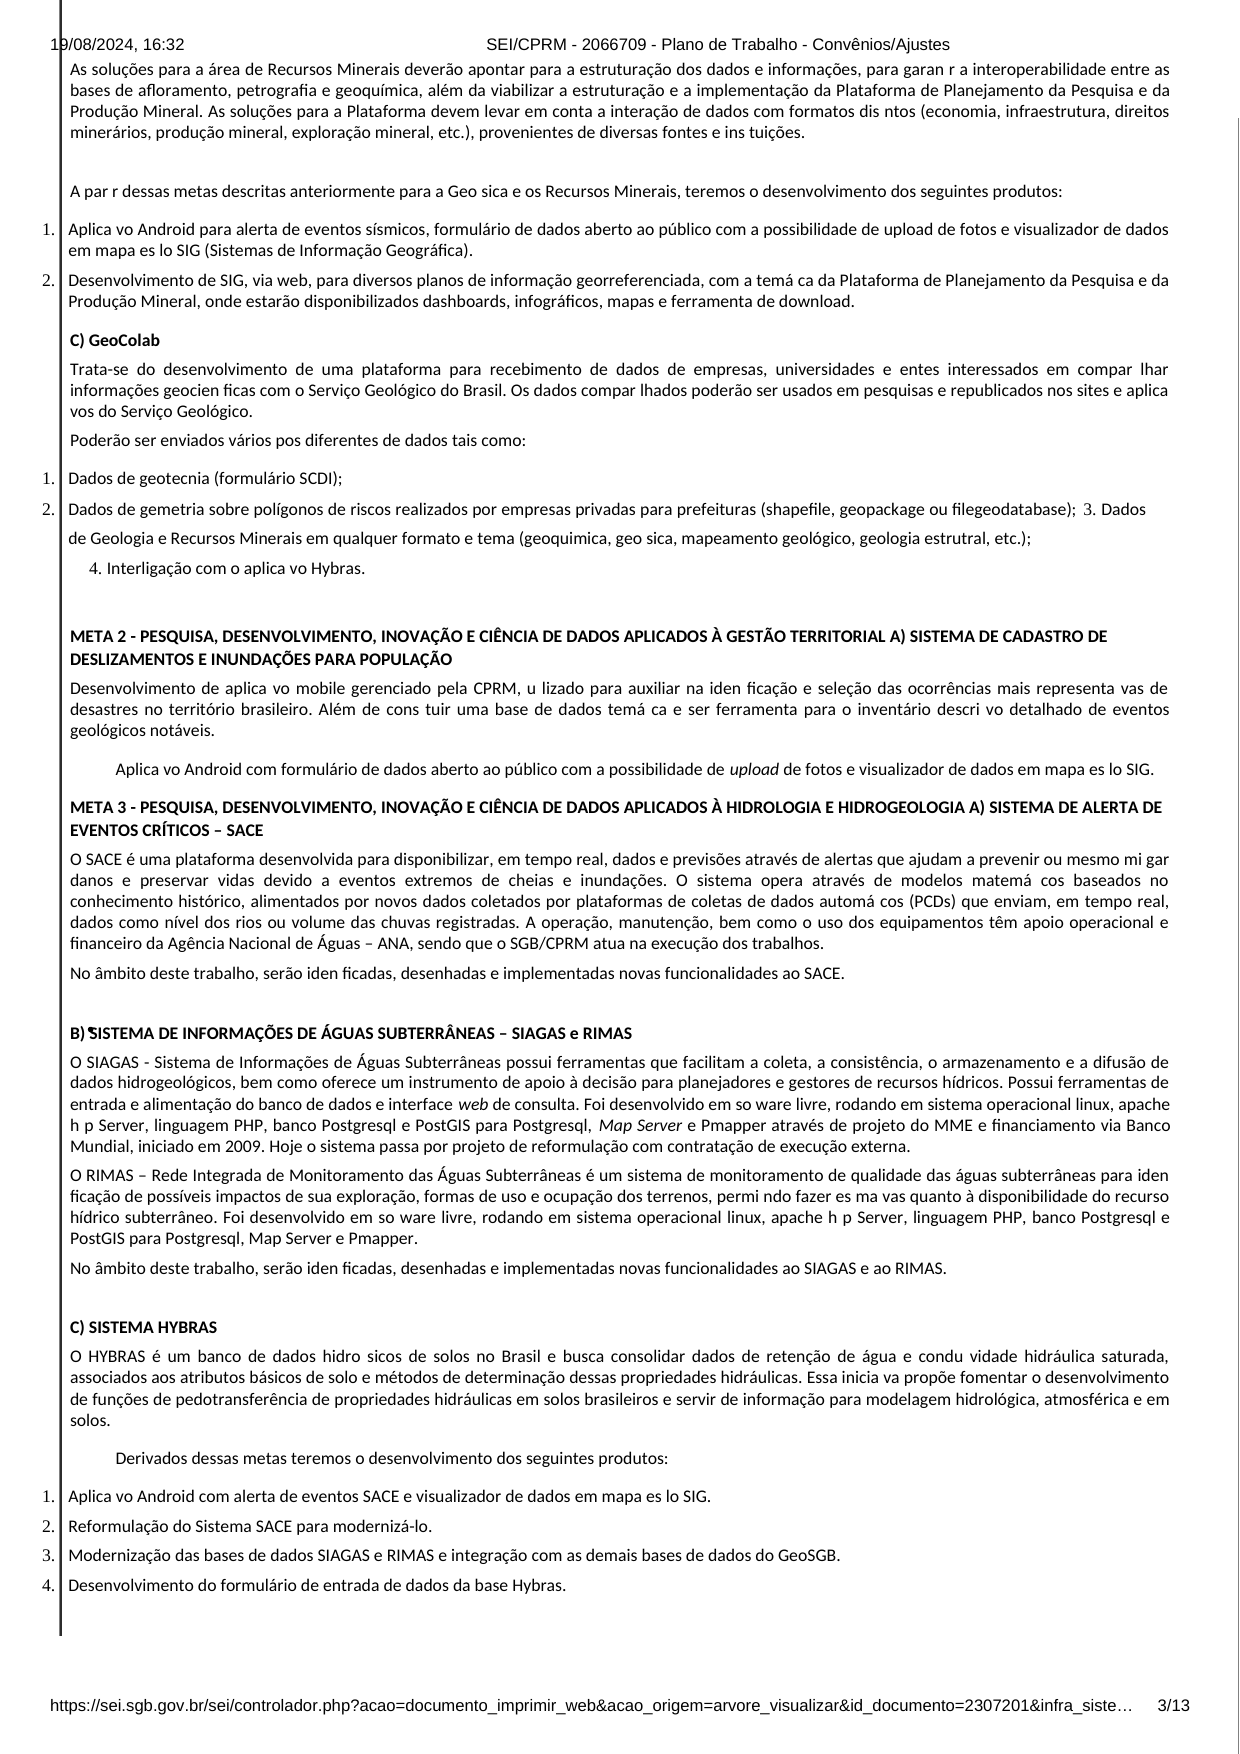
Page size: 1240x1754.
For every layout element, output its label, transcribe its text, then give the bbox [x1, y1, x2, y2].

text Poderão ser enviados vários pos diferentes de dados tais como: [70, 430, 1172, 451]
list Modernização das bases de dados SIAGAS e RIMAS e integração com as demais bases de dados do GeoSGB. [62, 1545, 1172, 1566]
text A par r dessas metas descritas anteriormente para a Geo sica e os Recursos Minerais, teremos o desenvolvimento dos seguintes produtos: [70, 181, 1172, 202]
list Desenvolvimento do formulário de entrada de dados da base Hybras. [62, 1574, 1172, 1595]
text O SACE é uma plataforma desenvolvida para disponibilizar, em tempo real, dados e previsões através de alertas que ajudam a prevenir ou mesmo mi gar danos e preservar vidas devido a eventos extremos de cheias e inundações. O sistema opera através de modelos matemá cos baseados no conhecimento histórico, alimentados por novos dados coletados por plataformas de coletas de dados automá cos (PCDs) que enviam, em tempo real, dados como nível dos rios ou volume das chuvas registradas. A operação, manutenção, bem como o uso dos equipamentos têm apoio operacional e financeiro da Agência Nacional de Águas – ANA, sendo que o SGB/CPRM atua na execução dos trabalhos. [70, 849, 1172, 954]
text Trata-se do desenvolvimento de uma plataforma para recebimento de dados de empresas, universidades e entes interessados em compar lhar informações geocien ficas com o Serviço Geológico do Brasil. Os dados compar lhados poderão ser usados em pesquisas e republicados nos sites e aplica vos do Serviço Geológico. [70, 358, 1172, 421]
subtitle META 3 - PESQUISA, DESENVOLVIMENTO, INOVAÇÃO E CIÊNCIA DE DADOS APLICADOS À HIDROLOGIA E HIDROGEOLOGIA A) SISTEMA DE ALERTA DE EVENTOS CRÍTICOS – SACE [70, 796, 1172, 841]
text Derivados dessas metas teremos o desenvolvimento dos seguintes produtos: [115, 1448, 1172, 1469]
subtitle META 2 - PESQUISA, DESENVOLVIMENTO, INOVAÇÃO E CIÊNCIA DE DADOS APLICADOS À GESTÃO TERRITORIAL A) SISTEMA DE CADASTRO DE DESLIZAMENTOS E INUNDAÇÕES PARA POPULAÇÃO [70, 625, 1172, 670]
list Aplica vo Android para alerta de eventos sísmicos, formulário de dados aberto ao público com a possibilidade de upload de fotos e visualizador de dados em mapa es lo SIG (Sistemas de Informação Geográfica). [62, 219, 1172, 261]
list Desenvolvimento de SIG, via web, para diversos planos de informação georreferenciada, com a temá ca da Plataforma de Planejamento da Pesquisa e da Produção Mineral, onde estarão disponibilizados dashboards, infográficos, mapas e ferramenta de download. [62, 269, 1172, 311]
list Aplica vo Android com alerta de eventos SACE e visualizador de dados em mapa es lo SIG. [62, 1486, 1172, 1507]
text O SIAGAS - Sistema de Informações de Águas Subterrâneas possui ferramentas que facilitam a coleta, a consistência, o armazenamento e a difusão de dados hidrogeológicos, bem como oferece um instrumento de apoio à decisão para planejadores e gestores de recursos hídricos. Possui ferramentas de entrada e alimentação do banco de dados e interface web de consulta. Foi desenvolvido em so ware livre, rodando em sistema operacional linux, apache h p Server, linguagem PHP, banco Postgresql e PostGIS para Postgresql, Map Server e Pmapper através de projeto do MME e financiamento via Banco Mundial, iniciado em 2009. Hoje o sistema passa por projeto de reformulação com contratação de execução externa. [70, 1051, 1172, 1156]
subtitle B) SISTEMA DE INFORMAÇÕES DE ÁGUAS SUBTERRÂNEAS – SIAGAS e RIMAS [70, 1022, 1172, 1043]
text No âmbito deste trabalho, serão iden ficadas, desenhadas e implementadas novas funcionalidades ao SIAGAS e ao RIMAS. [70, 1258, 1172, 1278]
text O HYBRAS é um banco de dados hidro sicos de solos no Brasil e busca consolidar dados de retenção de água e condu vidade hidráulica saturada, associados aos atributos básicos de solo e métodos de determinação dessas propriedades hidráulicas. Essa inicia va propõe fomentar o desenvolvimento de funções de pedotransferência de propriedades hidráulicas em solos brasileiros e servir de informação para modelagem hidrológica, atmosférica e em solos. [70, 1346, 1172, 1430]
subtitle C) GeoColab [70, 329, 1172, 351]
text No âmbito deste trabalho, serão iden ficadas, desenhadas e implementadas novas funcionalidades ao SACE. [70, 963, 1172, 984]
text 4. Interligação com o aplica vo Hybras. [89, 557, 1172, 578]
subtitle C) SISTEMA HYBRAS [70, 1317, 1172, 1338]
list Dados de geotecnia (formulário SCDI); [62, 468, 1146, 489]
list Reformulação do Sistema SACE para modernizá-lo. [62, 1515, 1172, 1536]
list Dados de gemetria sobre polígonos de riscos realizados por empresas privadas para prefeituras (shapefile, geopackage ou filegeodatabase); 3. Dados de Geologia e Recursos Minerais em qualquer formato e tema (geoquimica, geo sica, mapeamento geológico, geologia estrutral, etc.); [62, 498, 1146, 549]
text Desenvolvimento de aplica vo mobile gerenciado pela CPRM, u lizado para auxiliar na iden ficação e seleção das ocorrências mais representa vas de desastres no território brasileiro. Além de cons tuir uma base de dados temá ca e ser ferramenta para o inventário descri vo detalhado de eventos geológicos notáveis. [70, 678, 1172, 741]
text Aplica vo Android com formulário de dados aberto ao público com a possibilidade de upload de fotos e visualizador de dados em mapa es lo SIG. [115, 758, 1172, 779]
text As soluções para a área de Recursos Minerais deverão apontar para a estruturação dos dados e informações, para garan r a interoperabilidade entre as bases de afloramento, petrografia e geoquímica, além da viabilizar a estruturação e a implementação da Plataforma de Planejamento da Pesquisa e da Produção Mineral. As soluções para a Plataforma devem levar em conta a interação de dados com formatos dis ntos (economia, infraestrutura, direitos minerários, produção mineral, exploração mineral, etc.), provenientes de diversas fontes e ins tuições. [70, 59, 1172, 143]
text O RIMAS – Rede Integrada de Monitoramento das Águas Subterrâneas é um sistema de monitoramento de qualidade das águas subterrâneas para iden ficação de possíveis impactos de sua exploração, formas de uso e ocupação dos terrenos, permi ndo fazer es ma vas quanto à disponibilidade do recurso hídrico subterrâneo. Foi desenvolvido em so ware livre, rodando em sistema operacional linux, apache h p Server, linguagem PHP, banco Postgresql e PostGIS para Postgresql, Map Server e Pmapper. [70, 1165, 1172, 1249]
